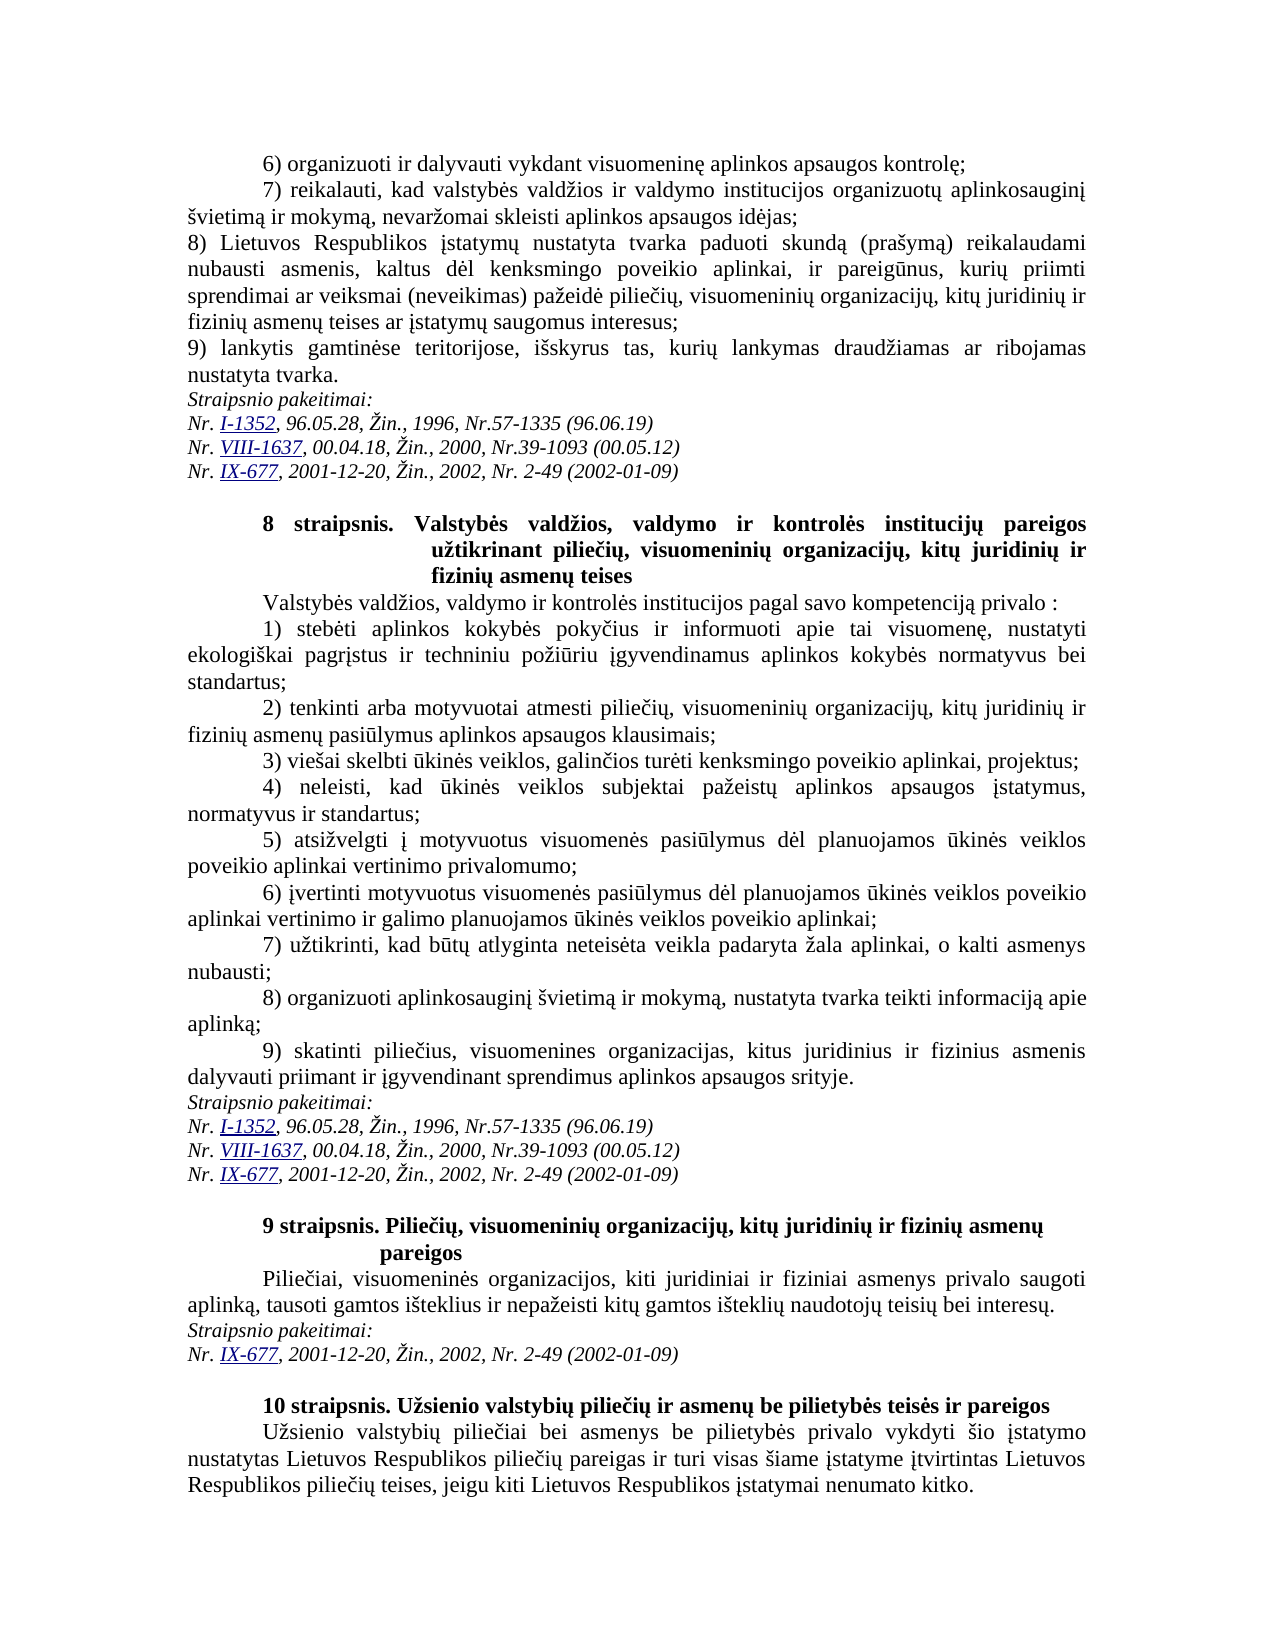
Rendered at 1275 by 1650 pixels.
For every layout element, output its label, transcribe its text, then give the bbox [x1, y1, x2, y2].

text 6) organizuoti ir dalyvauti vykdant visuomeninę aplinkos apsaugos kontrolę; [187, 150, 1087, 176]
text 6) įvertinti motyvuotus visuomenės pasiūlymus dėl planuojamos ūkinės veiklos poveikio aplinkai vertinimo ir galimo planuojamos ūkinės veiklos poveikio aplinkai; [187, 879, 1087, 931]
text 2) tenkinti arba motyvuotai atmesti piliečių, visuomeninių organizacijų, kitų juridinių ir fizinių asmenų pasiūlymus aplinkos apsaugos klausimais; [187, 694, 1087, 747]
text Valstybės valdžios, valdymo ir kontrolės institucijos pagal savo kompetenciją privalo : [187, 589, 1087, 615]
text 7) reikalauti, kad valstybės valdžios ir valdymo institucijos organizuotų aplinkosauginį švietimą ir mokymą, nevaržomai skleisti aplinkos apsaugos idėjas; [187, 176, 1087, 229]
text Užsienio valstybių piliečiai bei asmenys be pilietybės privalo vykdyti šio įstatymo nustatytas Lietuvos Respublikos piliečių pareigas ir turi visas šiame įstatyme įtvirtintas Lietuvos Respublikos piliečių teises, jeigu kiti Lietuvos Respublikos įstatymai nenumato kitko. [187, 1418, 1087, 1497]
text 4) neleisti, kad ūkinės veiklos subjektai pažeistų aplinkos apsaugos įstatymus, normatyvus ir standartus; [187, 773, 1087, 826]
text Piliečiai, visuomeninės organizacijos, kiti juridiniai ir fiziniai asmenys privalo saugoti aplinką, tausoti gamtos išteklius ir nepažeisti kitų gamtos išteklių naudotojų teisių bei interesų. [187, 1265, 1087, 1318]
text Nr. I-1352, 96.05.28, Žin., 1996, Nr.57-1335 (96.06.19) [187, 411, 1087, 435]
text Nr. I-1352, 96.05.28, Žin., 1996, Nr.57-1335 (96.06.19) [187, 1114, 1087, 1138]
text 9) lankytis gamtinėse teritorijose, išskyrus tas, kurių lankymas draudžiamas ar ribojamas nustatyta tvarka. [187, 334, 1087, 387]
text 9 straipsnis. Piliečių, visuomeninių organizacijų, kitų juridinių ir fizinių asmenų [262, 1212, 1087, 1238]
text Straipsnio pakeitimai: [187, 1089, 1087, 1114]
text Nr. VIII-1637, 00.04.18, Žin., 2000, Nr.39-1093 (00.05.12) [187, 435, 1087, 459]
text 9) skatinti piliečius, visuomenines organizacijas, kitus juridinius ir fizinius asmenis dalyvauti priimant ir įgyvendinant sprendimus aplinkos apsaugos srityje. [187, 1037, 1087, 1089]
text Straipsnio pakeitimai: [187, 1318, 1087, 1342]
text 7) užtikrinti, kad būtų atlyginta neteisėta veikla padaryta žala aplinkai, o kalti asmenys nubausti; [187, 931, 1087, 984]
text Straipsnio pakeitimai: [187, 387, 1087, 411]
text 10 straipsnis. Užsienio valstybių piliečių ir asmenų be pilietybės teisės ir pareigos [187, 1392, 1087, 1418]
text Nr. IX-677, 2001-12-20, Žin., 2002, Nr. 2-49 (2002-01-09) [187, 1342, 1087, 1366]
text 3) viešai skelbti ūkinės veiklos, galinčios turėti kenksmingo poveikio aplinkai, projektus; [187, 747, 1087, 773]
text Nr. IX-677, 2001-12-20, Žin., 2002, Nr. 2-49 (2002-01-09) [187, 1162, 1087, 1186]
text 8) Lietuvos Respublikos įstatymų nustatyta tvarka paduoti skundą (prašymą) reikalaudami nubausti asmenis, kaltus dėl kenksmingo poveikio aplinkai, ir pareigūnus, kurių priimti sprendimai ar veiksmai (neveikimas) pažeidė piliečių, visuomeninių organizacijų, kitų juridinių ir fizinių asmenų teises ar įstatymų saugomus interesus; [187, 229, 1087, 334]
text Nr. VIII-1637, 00.04.18, Žin., 2000, Nr.39-1093 (00.05.12) [187, 1138, 1087, 1162]
text Nr. IX-677, 2001-12-20, Žin., 2002, Nr. 2-49 (2002-01-09) [187, 459, 1087, 483]
text 5) atsižvelgti į motyvuotus visuomenės pasiūlymus dėl planuojamos ūkinės veiklos poveikio aplinkai vertinimo privalomumo; [187, 826, 1087, 879]
text 8) organizuoti aplinkosauginį švietimą ir mokymą, nustatyta tvarka teikti informaciją apie aplinką; [187, 984, 1087, 1037]
text pareigos [379, 1238, 1087, 1265]
text 1) stebėti aplinkos kokybės pokyčius ir informuoti apie tai visuomenę, nustatyti ekologiškai pagrįstus ir techniniu požiūriu įgyvendinamus aplinkos kokybės normatyvus bei standartus; [187, 615, 1087, 694]
text 8 straipsnis. Valstybės valdžios, valdymo ir kontrolės institucijų pareigos užtikrinant piliečių, visuomeninių organizacijų, kitų juridinių ir fizinių asmenų teises [262, 510, 1087, 589]
